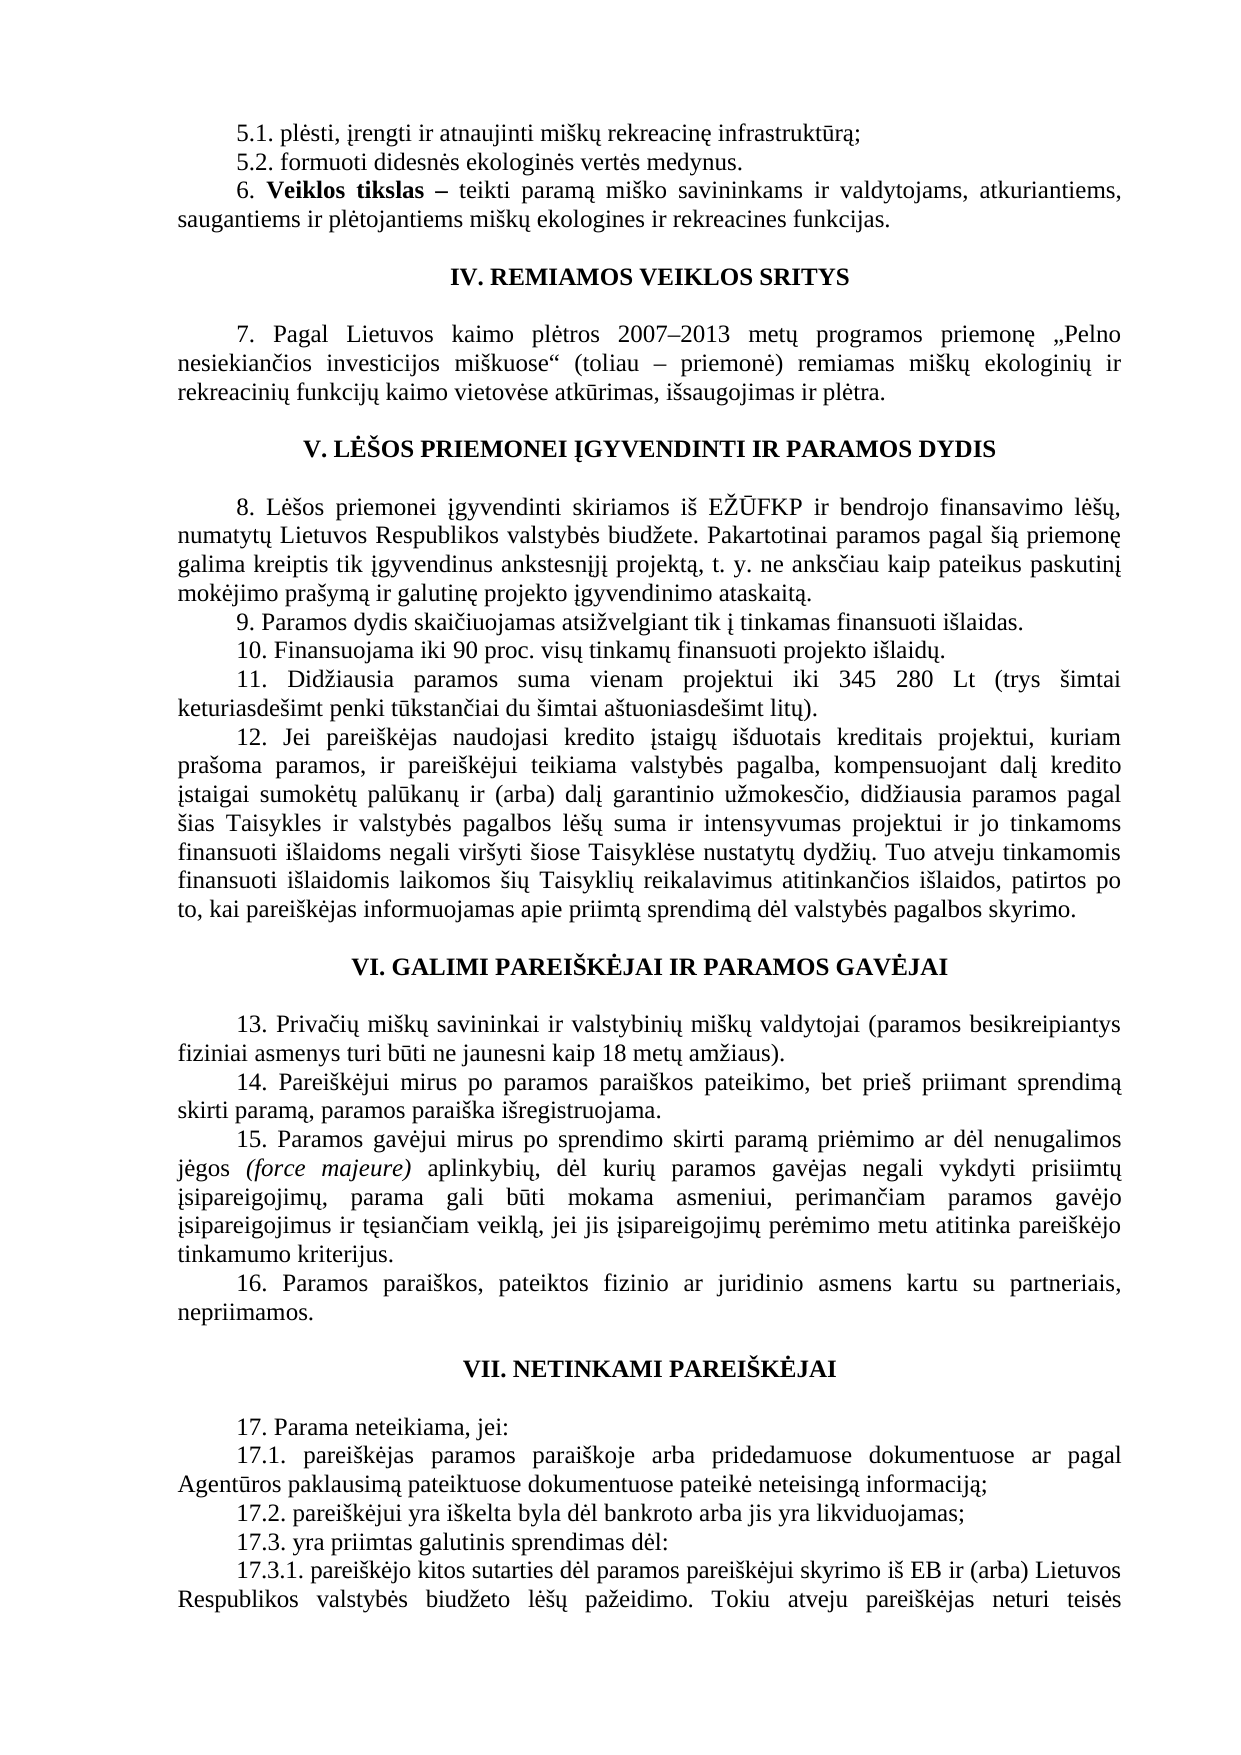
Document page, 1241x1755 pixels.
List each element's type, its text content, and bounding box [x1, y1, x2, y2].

text 6. Veiklos tikslas – teikti paramą miško savininkams ir valdytojams, atkuriantiems, saugantiems ir plėtojantiems miškų ekologines ir rekreacines funkcijas. [177, 176, 1122, 233]
text 5.1. plėsti, įrengti ir atnaujinti miškų rekreacinę infrastruktūrą; [177, 118, 1122, 147]
text 17. Parama neteikiama, jei: [177, 1412, 1122, 1441]
text 16. Paramos paraiškos, pateiktos fizinio ar juridinio asmens kartu su partneriais, nepriimamos. [177, 1268, 1122, 1326]
text 17.1. pareiškėjas paramos paraiškoje arba pridedamuose dokumentuose ar pagal Agentūros paklausimą pateiktuose dokumentuose pateikė neteisingą informaciją; [177, 1441, 1122, 1498]
text 7. Pagal Lietuvos kaimo plėtros 2007–2013 metų programos priemonę „Pelno nesiekiančios investicijos miškuose“ (toliau – priemonė) remiamas miškų ekologinių ir rekreacinių funkcijų kaimo vietovėse atkūrimas, išsaugojimas ir plėtra. [177, 319, 1122, 406]
text 8. Lėšos priemonei įgyvendinti skiriamos iš EŽŪFKP ir bendrojo finansavimo lėšų, numatytų Lietuvos Respublikos valstybės biudžete. Pakartotinai paramos pagal šią priemonę galima kreiptis tik įgyvendinus ankstesnįjį projektą, t. y. ne anksčiau kaip pateikus paskutinį mokėjimo prašymą ir galutinę projekto įgyvendinimo ataskaitą. [177, 492, 1122, 607]
text VII. NETINKAMI PAREIŠKĖJAI [177, 1354, 1122, 1383]
text 15. Paramos gavėjui mirus po sprendimo skirti paramą priėmimo ar dėl nenugalimos jėgos (force majeure) aplinkybių, dėl kurių paramos gavėjas negali vykdyti prisiimtų įsipareigojimų, parama gali būti mokama asmeniui, perimančiam paramos gavėjo įsipareigojimus ir tęsiančiam veiklą, jei jis įsipareigojimų perėmimo metu atitinka pareiškėjo tinkamumo kriterijus. [177, 1124, 1122, 1268]
text 12. Jei pareiškėjas naudojasi kredito įstaigų išduotais kreditais projektui, kuriam prašoma paramos, ir pareiškėjui teikiama valstybės pagalba, kompensuojant dalį kredito įstaigai sumokėtų palūkanų ir (arba) dalį garantinio užmokesčio, didžiausia paramos pagal šias Taisykles ir valstybės pagalbos lėšų suma ir intensyvumas projektui ir jo tinkamoms finansuoti išlaidoms negali viršyti šiose Taisyklėse nustatytų dydžių. Tuo atveju tinkamomis finansuoti išlaidomis laikomos šių Taisyklių reikalavimus atitinkančios išlaidos, patirtos po to, kai pareiškėjas informuojamas apie priimtą sprendimą dėl valstybės pagalbos skyrimo. [177, 722, 1122, 923]
text 13. Privačių miškų savininkai ir valstybinių miškų valdytojai (paramos besikreipiantys fiziniai asmenys turi būti ne jaunesni kaip 18 metų amžiaus). [177, 1009, 1122, 1067]
text 9. Paramos dydis skaičiuojamas atsižvelgiant tik į tinkamas finansuoti išlaidas. [177, 607, 1122, 636]
text 17.3. yra priimtas galutinis sprendimas dėl: [177, 1527, 1122, 1556]
text 5.2. formuoti didesnės ekologinės vertės medynus. [177, 147, 1122, 176]
text VI. GALIMI PAREIŠKĖJAI IR PARAMOS GAVĖJAI [177, 952, 1122, 981]
text 17.2. pareiškėjui yra iškelta byla dėl bankroto arba jis yra likviduojamas; [177, 1498, 1122, 1527]
text 10. Finansuojama iki 90 proc. visų tinkamų finansuoti projekto išlaidų. [177, 636, 1122, 664]
text IV. REMIAMOS VEIKLOS SRITYS [177, 262, 1122, 291]
text 17.3.1. pareiškėjo kitos sutarties dėl paramos pareiškėjui skyrimo iš EB ir (arba) Lietuvos Respublikos valstybės biudžeto lėšų pažeidimo. Tokiu atveju pareiškėjas neturi teisės [177, 1556, 1122, 1613]
text 14. Pareiškėjui mirus po paramos paraiškos pateikimo, bet prieš priimant sprendimą skirti paramą, paramos paraiška išregistruojama. [177, 1067, 1122, 1124]
text 11. Didžiausia paramos suma vienam projektui iki 345 280 Lt (trys šimtai keturiasdešimt penki tūkstančiai du šimtai aštuoniasdešimt litų). [177, 664, 1122, 722]
text V. LĖŠOS PRIEMONEI ĮGYVENDINTI IR PARAMOS DYDIS [177, 434, 1122, 463]
